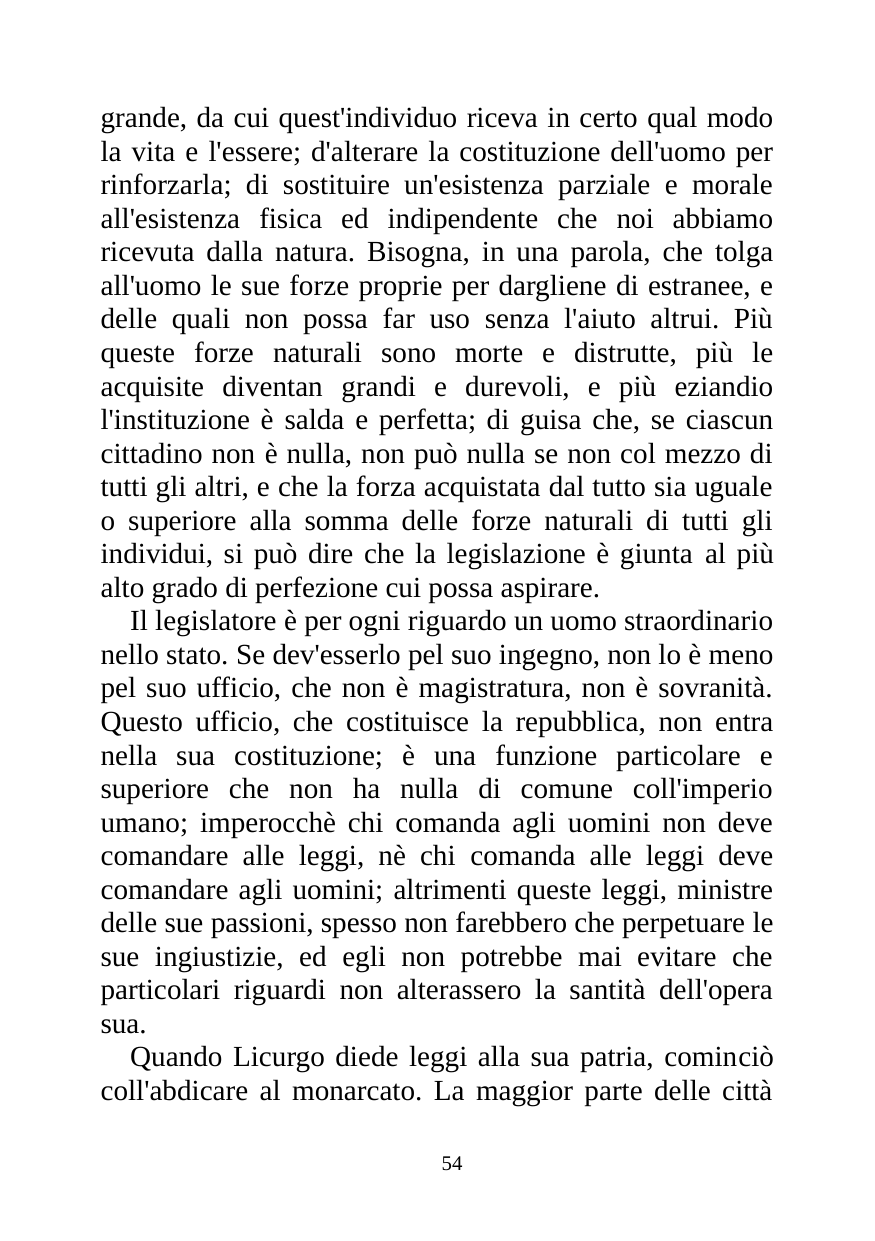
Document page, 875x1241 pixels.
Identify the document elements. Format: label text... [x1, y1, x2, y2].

text grande, da cui quest'individuo riceva in certo qual modo la vita e l'essere; d'alterare la costituzione dell'uomo per rinforzarla; di sostituire un'esistenza parziale e morale all'esistenza fisica ed indipendente che noi abbiamo ricevuta dalla natura. Bisogna, in una parola, che tolga all'uomo le sue forze proprie per dargliene di estranee, e delle quali non possa far uso senza l'aiuto altrui. Più queste forze naturali sono morte e distrutte, più le acquisite diventan grandi e durevoli, e più eziandio l'instituzione è salda e perfetta; di guisa che, se ciascun cittadino non è nulla, non può nulla se non col mezzo di tutti gli altri, e che la forza acquistata dal tutto sia uguale o superiore alla somma delle forze naturali di tutti gli individui, si può dire che la legislazione è giunta al più alto grado di perfezione cui possa aspirare. [100, 100, 774, 603]
text Il legislatore è per ogni riguardo un uomo straordinario nello stato. Se dev'esserlo pel suo ingegno, non lo è meno pel suo ufficio, che non è magistratura, non è sovranità. Questo ufficio, che costituisce la repubblica, non entra nella sua costituzione; è una funzione particolare e superiore che non ha nulla di comune coll'imperio umano; imperocchè chi comanda agli uomini non deve comandare alle leggi, nè chi comanda alle leggi deve comandare agli uomini; altrimenti queste leggi, ministre delle sue passioni, spesso non farebbero che perpetuare le sue ingiustizie, ed egli non potrebbe mai evitare che particolari riguardi non alterassero la santità dell'opera sua. [100, 603, 774, 1039]
text Quando Licurgo diede leggi alla sua patria, cominciò coll'abdicare al monarcato. La maggior parte delle città [100, 1039, 774, 1107]
